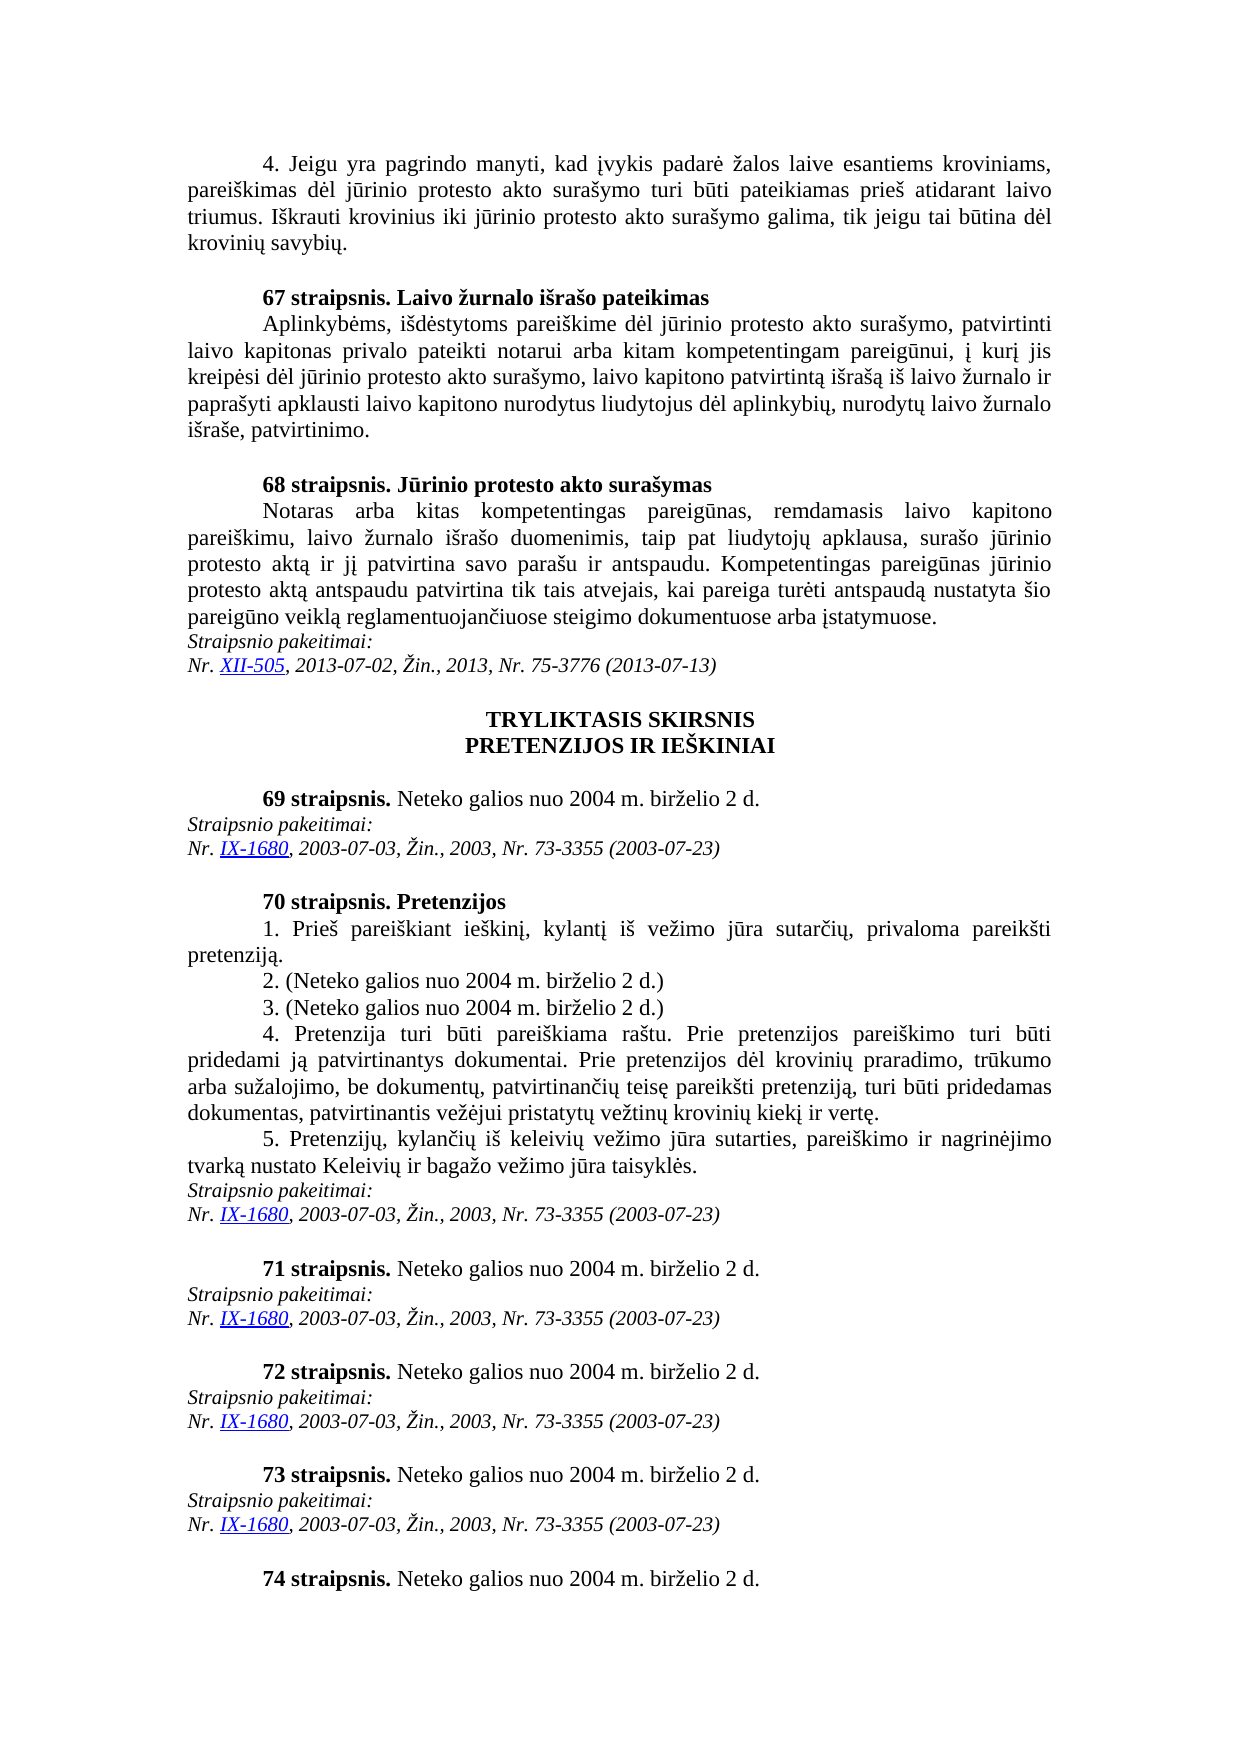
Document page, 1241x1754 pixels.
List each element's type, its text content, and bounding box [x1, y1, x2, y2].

text Straipsnio pakeitimai: [187, 1488, 1053, 1512]
text 67 straipsnis. Laivo žurnalo išrašo pateikimas [187, 284, 1053, 311]
text 3. (Neteko galios nuo 2004 m. birželio 2 d.) [187, 994, 1053, 1020]
text 4. Pretenzija turi būti pareiškiama raštu. Prie pretenzijos pareiškimo turi būti pridedami ją patvirtinantys dokumentai. Prie pretenzijos dėl krovinių praradimo, trūkumo arba sužalojimo, be dokumentų, patvirtinančių teisę pareikšti pretenziją, turi būti pridedamas dokumentas, patvirtinantis vežėjui pristatytų vežtinų krovinių kiekį ir vertę. [187, 1020, 1053, 1126]
text Straipsnio pakeitimai: [187, 1385, 1053, 1409]
text Nr. IX-1680, 2003-07-03, Žin., 2003, Nr. 73-3355 (2003-07-23) [187, 1306, 1053, 1329]
text Notaras arba kitas kompetentingas pareigūnas, remdamasis laivo kapitono pareiškimu, laivo žurnalo išrašo duomenimis, taip pat liudytojų apklausa, surašo jūrinio protesto aktą ir jį patvirtina savo parašu ir antspaudu. Kompetentingas pareigūnas jūrinio protesto aktą antspaudu patvirtina tik tais atvejais, kai pareiga turėti antspaudą nustatyta šio pareigūno veiklą reglamentuojančiuose steigimo dokumentuose arba įstatymuose. [187, 497, 1053, 629]
text 72 straipsnis. Neteko galios nuo 2004 m. birželio 2 d. [187, 1358, 1053, 1385]
text 73 straipsnis. Neteko galios nuo 2004 m. birželio 2 d. [187, 1462, 1053, 1488]
text 74 straipsnis. Neteko galios nuo 2004 m. birželio 2 d. [187, 1565, 1053, 1591]
text Nr. IX-1680, 2003-07-03, Žin., 2003, Nr. 73-3355 (2003-07-23) [187, 1409, 1053, 1433]
text 71 straipsnis. Neteko galios nuo 2004 m. birželio 2 d. [187, 1255, 1053, 1281]
text Nr. IX-1680, 2003-07-03, Žin., 2003, Nr. 73-3355 (2003-07-23) [187, 1202, 1053, 1226]
text 5. Pretenzijų, kylančių iš keleivių vežimo jūra sutarties, pareiškimo ir nagrinėjimo tvarką nustato Keleivių ir bagažo vežimo jūra taisyklės. [187, 1126, 1053, 1178]
text 2. (Neteko galios nuo 2004 m. birželio 2 d.) [187, 967, 1053, 994]
text 4. Jeigu yra pagrindo manyti, kad įvykis padarė žalos laive esantiems kroviniams, pareiškimas dėl jūrinio protesto akto surašymo turi būti pateikiamas prieš atidarant laivo triumus. Iškrauti krovinius iki jūrinio protesto akto surašymo galima, tik jeigu tai būtina dėl krovinių savybių. [187, 150, 1053, 255]
text Straipsnio pakeitimai: [187, 1178, 1053, 1202]
text Nr. IX-1680, 2003-07-03, Žin., 2003, Nr. 73-3355 (2003-07-23) [187, 1512, 1053, 1536]
text 1. Prieš pareiškiant ieškinį, kylantį iš vežimo jūra sutarčių, privaloma pareikšti pretenziją. [187, 915, 1053, 967]
text 70 straipsnis. Pretenzijos [187, 888, 1053, 915]
text PRETENZIJOS IR IEŠKINIAI [187, 732, 1053, 759]
text 69 straipsnis. Neteko galios nuo 2004 m. birželio 2 d. [187, 785, 1053, 811]
text Nr. XII-505, 2013-07-02, Žin., 2013, Nr. 75-3776 (2013-07-13) [187, 653, 1053, 677]
text Nr. IX-1680, 2003-07-03, Žin., 2003, Nr. 73-3355 (2003-07-23) [187, 836, 1053, 859]
text Aplinkybėms, išdėstytoms pareiškime dėl jūrinio protesto akto surašymo, patvirtinti laivo kapitonas privalo pateikti notarui arba kitam kompetentingam pareigūnui, į kurį jis kreipėsi dėl jūrinio protesto akto surašymo, laivo kapitono patvirtintą išrašą iš laivo žurnalo ir paprašyti apklausti laivo kapitono nurodytus liudytojus dėl aplinkybių, nurodytų laivo žurnalo išraše, patvirtinimo. [187, 311, 1053, 442]
text TRYLIKTASIS SKIRSNIS [187, 706, 1053, 732]
text 68 straipsnis. Jūrinio protesto akto surašymas [187, 471, 1053, 497]
text Straipsnio pakeitimai: [187, 629, 1053, 653]
text Straipsnio pakeitimai: [187, 1281, 1053, 1306]
text Straipsnio pakeitimai: [187, 811, 1053, 836]
